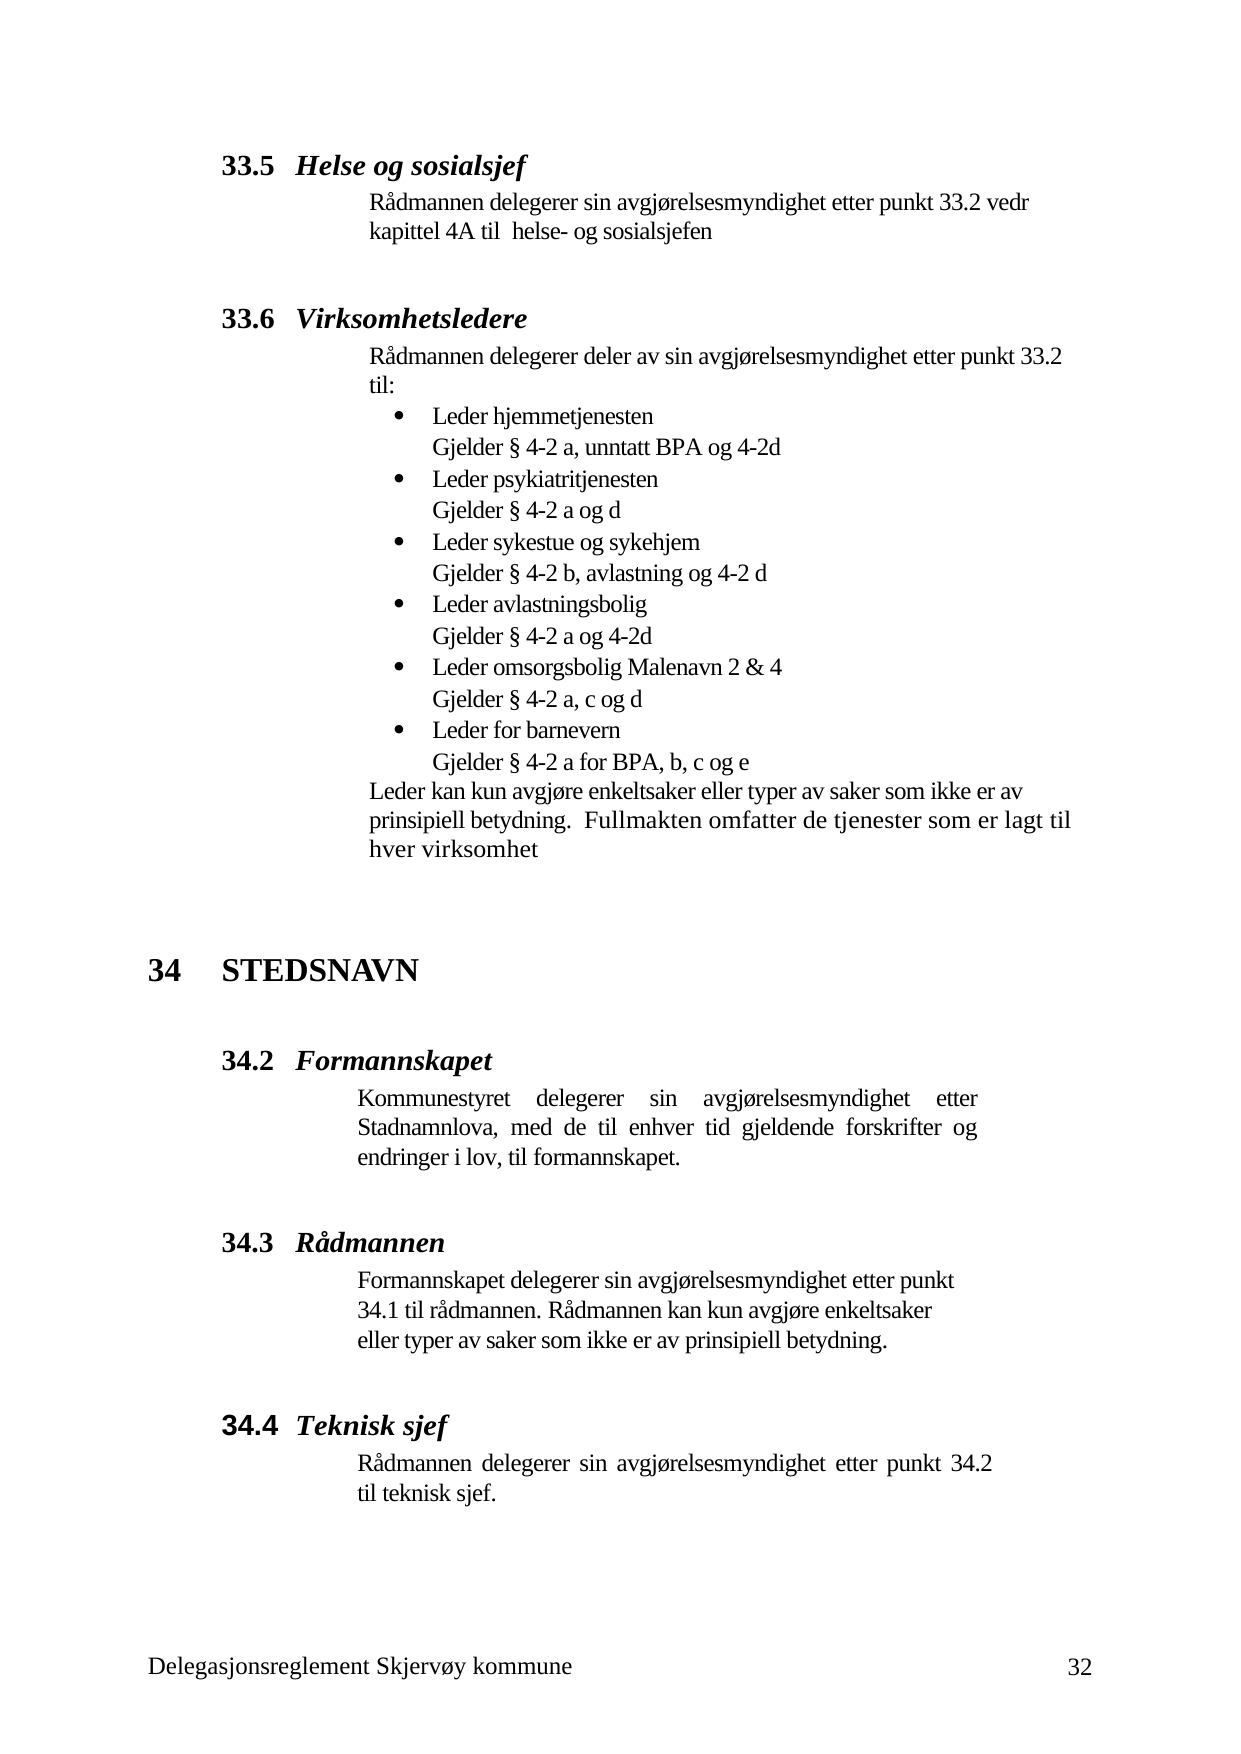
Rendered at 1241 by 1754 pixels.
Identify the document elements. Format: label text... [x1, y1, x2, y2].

text Gjelder § 4-2 a, unntatt BPA og 4-2d [432, 432, 1000, 462]
text Gjelder § 4-2 a og d [432, 495, 1000, 524]
list Leder sykestue og sykehjem [394, 526, 1000, 556]
text Formannskapet delegerer sin avgjørelsesmyndighet etter punkt 34.1 til rådmannen. Rådmannen kan kun avgjøre enkeltsaker eller typer av saker som ikke er av prinsipiell betydning. [357, 1265, 978, 1354]
list Leder hjemmetjenesten [394, 400, 1000, 430]
subtitle STEDSNAVN [148, 950, 1093, 989]
subtitle Teknisk sjef [221, 1408, 1093, 1441]
subtitle Formannskapet [221, 1043, 1093, 1076]
text Leder kan kun avgjøre enkeltsaker eller typer av saker som ikke er av prinsipiell betydning. Fullmakten omfatter de tjenester som er lagt til hver virksomhet [369, 776, 1093, 862]
list Leder avlastningsbolig [394, 589, 1000, 619]
text Gjelder § 4-2 b, avlastning og 4-2 d [432, 558, 1000, 587]
list Leder omsorgsbolig Malenavn 2 & 4 [394, 652, 1000, 682]
text Rådmannen delegerer sin avgjørelsesmyndighet etter punkt 34.2 til teknisk sjef. [357, 1448, 993, 1507]
subtitle Helse og sosialsjef [221, 148, 1093, 181]
text Rådmannen delegerer deler av sin avgjørelsesmyndighet etter punkt 33.2 til: [369, 341, 1093, 399]
text Rådmannen delegerer sin avgjørelsesmyndighet etter punkt 33.2 vedr kapittel 4A til helse- og sosialsjefen [369, 187, 1093, 245]
list Leder psykiatritjenesten [394, 463, 1000, 493]
text Kommunestyret delegerer sin avgjørelsesmyndighet etter Stadnamnlova, med de til enhver tid gjeldende forskrifter og endringer i lov, til formannskapet. [357, 1082, 978, 1171]
text Gjelder § 4-2 a og 4-2d [432, 621, 1000, 650]
subtitle Virksomhetsledere [221, 301, 1093, 335]
text Gjelder § 4-2 a, c og d [432, 683, 1000, 713]
text Gjelder § 4-2 a for BPA, b, c og e [432, 746, 1000, 776]
subtitle Rådmannen [221, 1225, 1093, 1259]
list Leder for barnevern [394, 715, 1000, 745]
